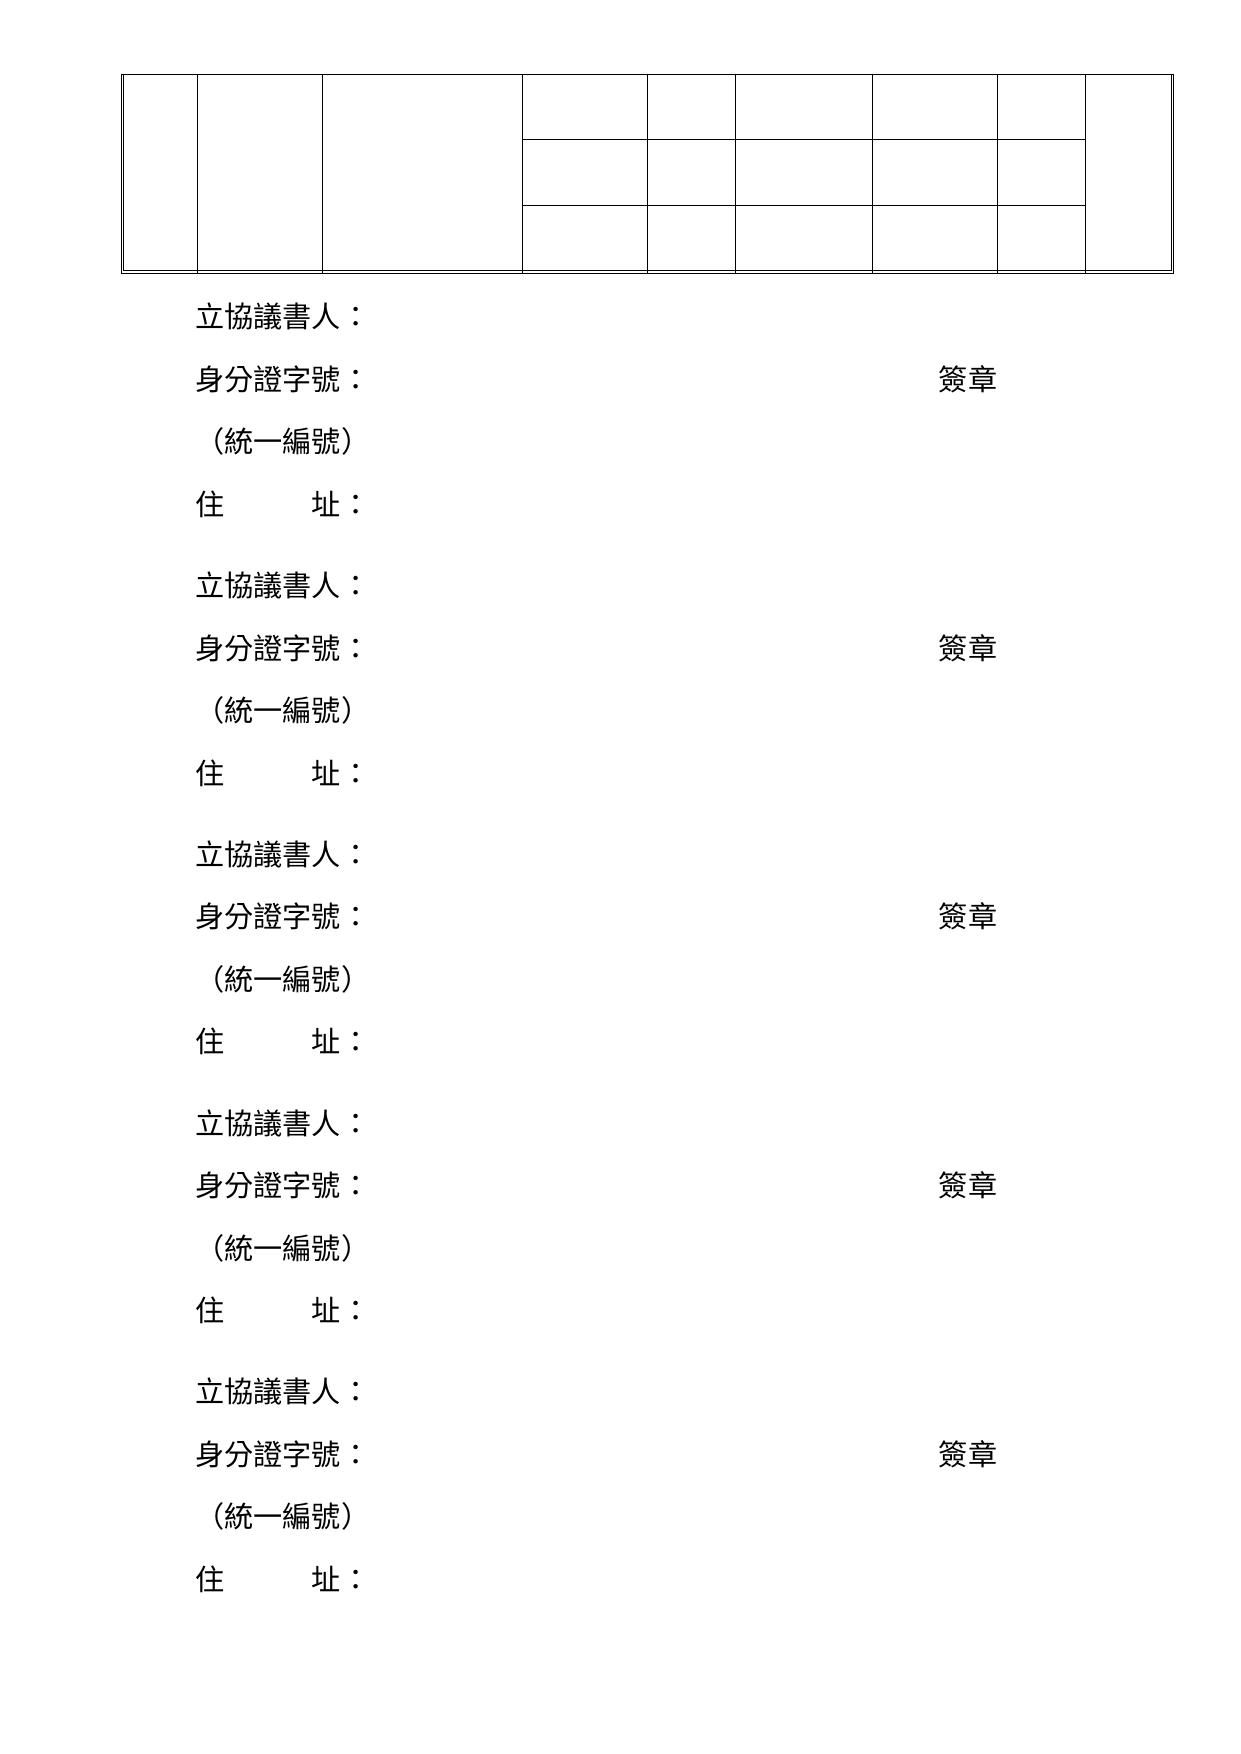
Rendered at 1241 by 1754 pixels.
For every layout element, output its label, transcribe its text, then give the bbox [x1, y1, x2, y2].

text 身分證字號： 簽章 [195, 336, 1045, 398]
table_cell [523, 140, 647, 205]
text （統一編號） [195, 1473, 1045, 1536]
text 身分證字號： 簽章 [195, 1142, 1045, 1205]
text （統一編號） [195, 398, 1045, 461]
table_cell [998, 206, 1085, 270]
text 立協議書人： [195, 274, 1045, 336]
table_cell [873, 206, 997, 270]
table_cell [998, 140, 1085, 205]
table_cell [323, 75, 522, 270]
text 住 址： [195, 998, 1045, 1061]
table_cell [523, 75, 647, 139]
text 住 址： [195, 461, 1045, 523]
text （統一編號） [195, 1205, 1045, 1267]
text 住 址： [195, 1536, 1045, 1598]
table_cell [648, 140, 735, 205]
table_cell [1086, 75, 1171, 270]
table_cell [873, 75, 997, 139]
text 住 址： [195, 730, 1045, 792]
table_cell [736, 206, 872, 270]
table_cell [648, 75, 735, 139]
text 身分證字號： 簽章 [195, 605, 1045, 667]
table_cell [873, 140, 997, 205]
table_cell [523, 206, 647, 270]
text 立協議書人： [195, 1080, 1045, 1142]
text 立協議書人： [195, 1348, 1045, 1411]
text 立協議書人： [195, 811, 1045, 873]
text （統一編號） [195, 667, 1045, 730]
table_cell [648, 206, 735, 270]
table_cell [124, 75, 197, 270]
table_cell [736, 140, 872, 205]
text （統一編號） [195, 936, 1045, 998]
text 住 址： [195, 1267, 1045, 1330]
table_cell [198, 75, 322, 270]
table_cell [998, 75, 1085, 139]
text 立協議書人： [195, 542, 1045, 605]
table_cell [736, 75, 872, 139]
text 身分證字號： 簽章 [195, 1411, 1045, 1473]
text 身分證字號： 簽章 [195, 873, 1045, 936]
